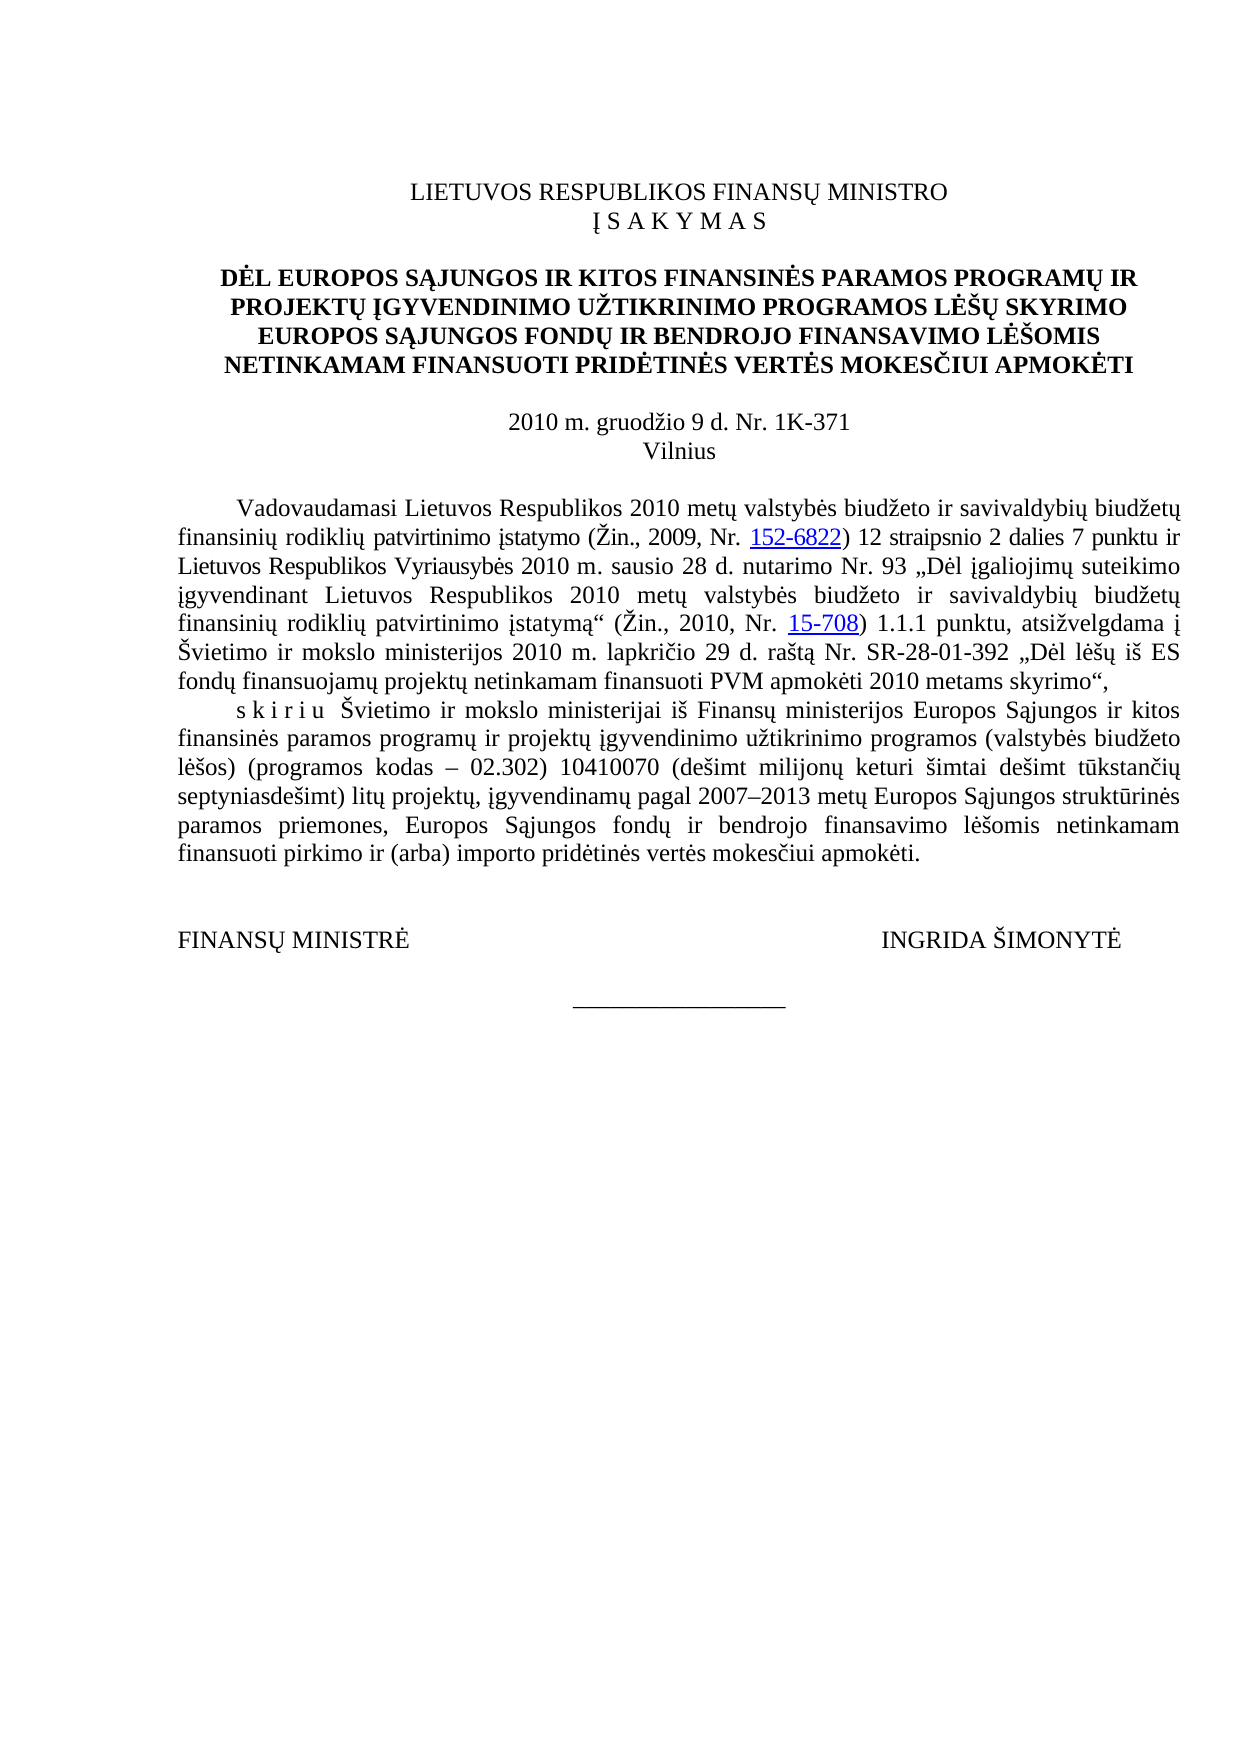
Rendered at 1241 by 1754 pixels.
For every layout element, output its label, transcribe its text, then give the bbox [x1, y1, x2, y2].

text Vilnius [177, 436, 1181, 465]
text 2010 m. gruodžio 9 d. Nr. 1K-371 [177, 407, 1181, 436]
text _________________ [177, 982, 1181, 1011]
text ĮSAKYMAS [177, 206, 1181, 235]
text skiriu Švietimo ir mokslo ministerijai iš Finansų ministerijos Europos Sąjungos ir kitos finansinės paramos programų ir projektų įgyvendinimo užtikrinimo programos (valstybės biudžeto lėšos) (programos kodas – 02.302) 10410070 (dešimt milijonų keturi šimtai dešimt tūkstančių septyniasdešimt) litų projektų, įgyvendinamų pagal 2007–2013 metų Europos Sąjungos struktūrinės paramos priemones, Europos Sąjungos fondų ir bendrojo finansavimo lėšomis netinkamam finansuoti pirkimo ir (arba) importo pridėtinės vertės mokesčiui apmokėti. [177, 695, 1181, 867]
text Vadovaudamasi Lietuvos Respublikos 2010 metų valstybės biudžeto ir savivaldybių biudžetų finansinių rodiklių patvirtinimo įstatymo (Žin., 2009, Nr. 152-6822) 12 straipsnio 2 dalies 7 punktu ir Lietuvos Respublikos Vyriausybės 2010 m. sausio 28 d. nutarimo Nr. 93 „Dėl įgaliojimų suteikimo įgyvendinant Lietuvos Respublikos 2010 metų valstybės biudžeto ir savivaldybių biudžetų finansinių rodiklių patvirtinimo įstatymą“ (Žin., 2010, Nr. 15-708) 1.1.1 punktu, atsižvelgdama į Švietimo ir mokslo ministerijos 2010 m. lapkričio 29 d. raštą Nr. SR-28-01-392 „Dėl lėšų iš ES fondų finansuojamų projektų netinkamam finansuoti PVM apmokėti 2010 metams skyrimo“, [177, 493, 1181, 695]
text DĖL EUROPOS SĄJUNGOS IR KITOS FINANSINĖS PARAMOS PROGRAMŲ IR PROJEKTŲ ĮGYVENDINIMO UŽTIKRINIMO PROGRAMOS LĖŠŲ SKYRIMO EUROPOS SĄJUNGOS FONDŲ IR BENDROJO FINANSAVIMO LĖŠOMIS NETINKAMAM FINANSUOTI PRIDĖTINĖS VERTĖS MOKESČIUI APMOKĖTI [177, 263, 1181, 378]
text LIETUVOS RESPUBLIKOS FINANSŲ MINISTRO [177, 177, 1181, 206]
text FINANSŲ MINISTRĖ INGRIDA ŠIMONYTĖ [177, 925, 1181, 953]
